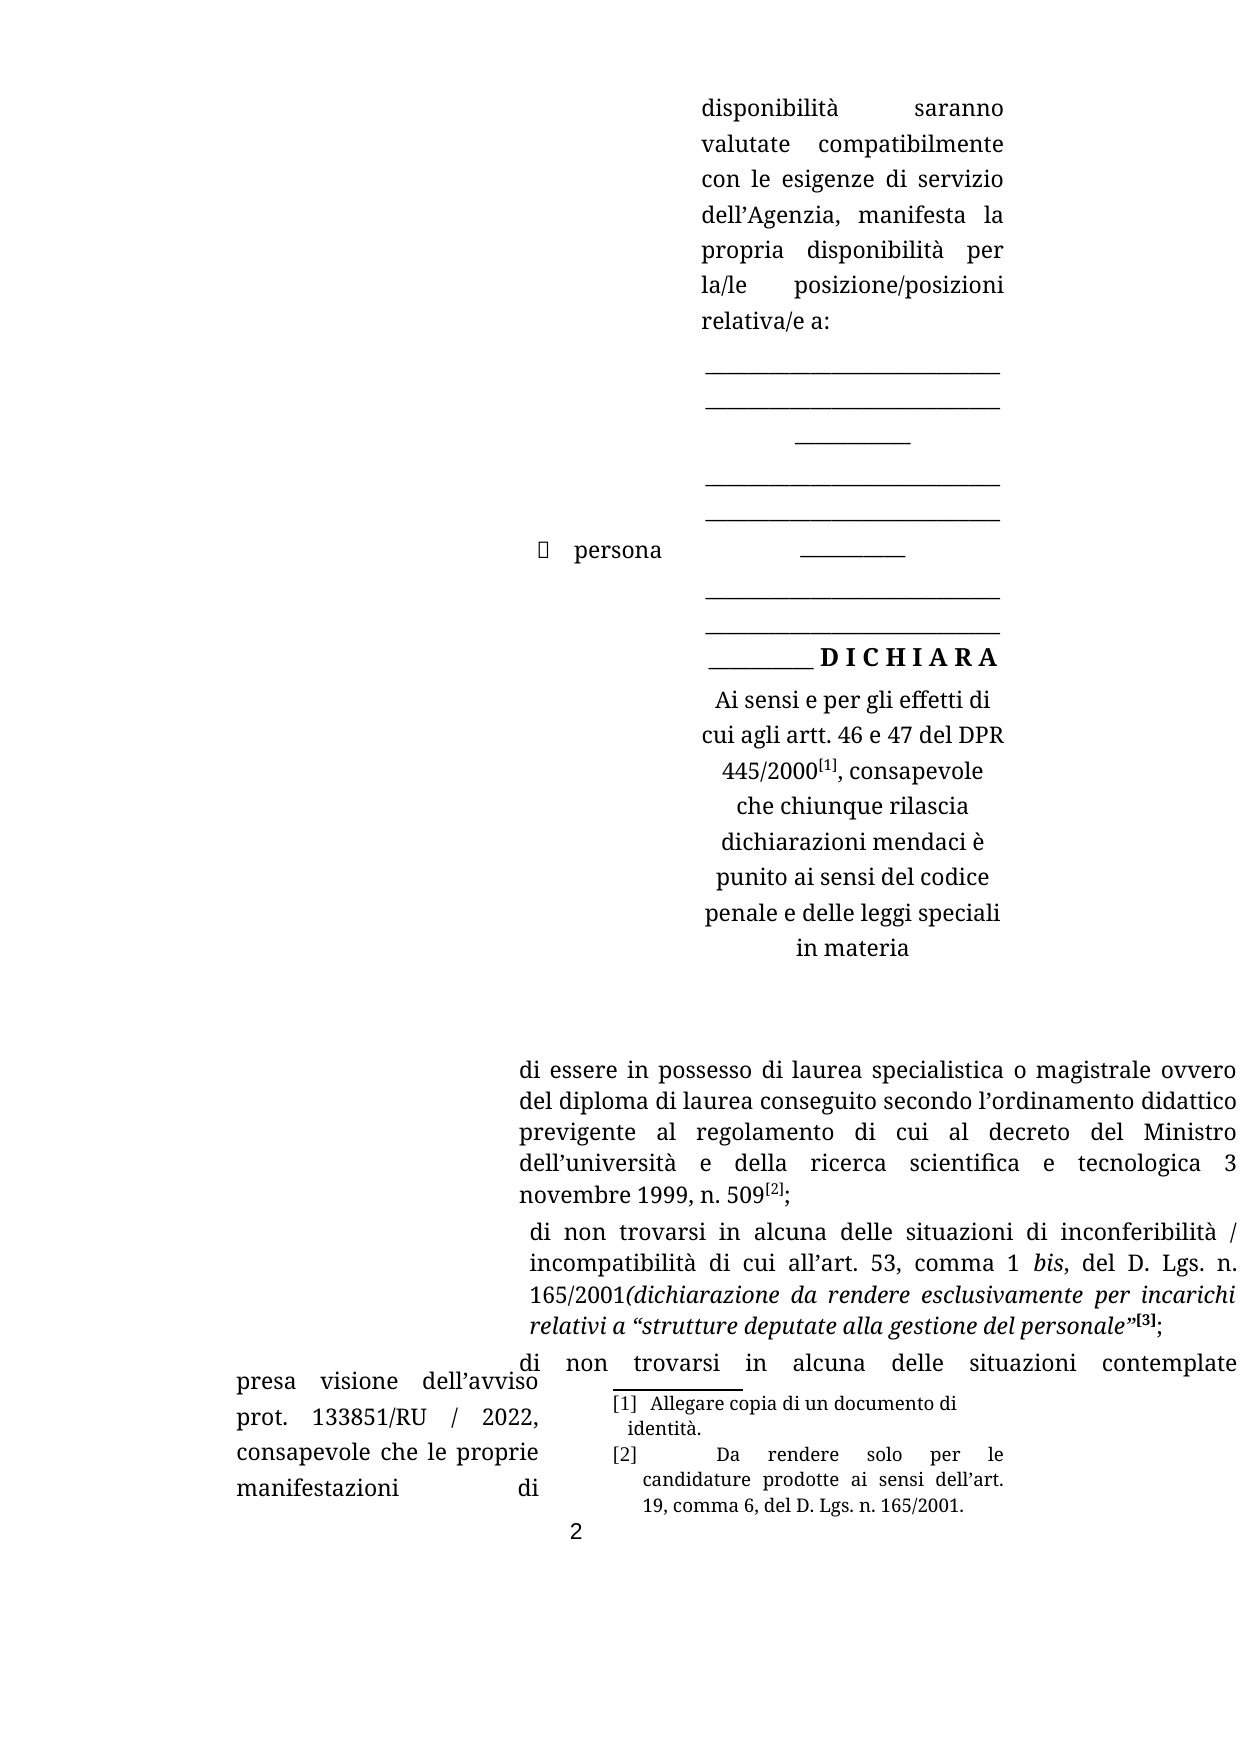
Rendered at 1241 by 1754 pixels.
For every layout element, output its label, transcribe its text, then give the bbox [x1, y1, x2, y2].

text ___________________________________________________________________ [701, 343, 1004, 449]
text __________________________________________________________________ D I C H I A R A [701, 568, 1004, 674]
list persona in possesso dei requisiti di cui all’articolo 19, comma 6, del d.lgs. n.165/2001, non titolare di trattamento pensionistico alcuno [536, 530, 576, 1345]
text Ai sensi e per gli effetti di cui agli artt. 46 e 47 del DPR 445/2000, consapevole che chiunque rilascia dichiarazioni mendaci è punito ai sensi del codice penale e delle leggi speciali in materia [701, 680, 1004, 963]
text __________________________________________________________________ [701, 455, 1004, 561]
text disponibilità saranno valutate compatibilmente con le esigenze di servizio dell’Agenzia, manifesta la propria disponibilità per la/le posizione/posizioni relativa/e a: [701, 88, 1004, 336]
list dirigente di seconda fascia appartenente al ruolo dirigenziale ……………….. e in servizio presso…………………. (articolo 19, comma 5 bis, del d.lgs. n.165/2001) [536, 88, 576, 513]
text presa visione dell’avviso prot. 133851/RU / 2022, consapevole che le proprie manifestazioni di [236, 1361, 539, 1503]
text Allegare copia di un documento di identità. [613, 1390, 1004, 1441]
table_header di essere in possesso di laurea specialistica o magistrale ovvero del diploma di laurea conseguito secondo l’ordinamento didattico previgente al regolamento di cui al decreto del Ministro dell’università e della ricerca scientifica e tecnologica 3 novembre 1999, n. 509; di non trovarsi in alcuna delle situazioni di inconferibilità / incompatibilità di cui all’art. 53, comma 1 bis, del D. Lgs. n. 165/2001(dichiarazione da rendere esclusivamente per incarichi relativi a “strutture deputate alla gestione del personale”3]; [576, 1053, 1240, 1347]
table_cell di non trovarsi in alcuna delle situazioni contemplate dall’articolo 13, comma 34), primo periodo, del regolamento recante codice di comportamento dei dipendenti pubblici, a norma dell’articolo 54 del D. Lgs. n. 165/2001, di cui al D.P.R. 16 aprile 2013, n. 62; [576, 1347, 1240, 1384]
